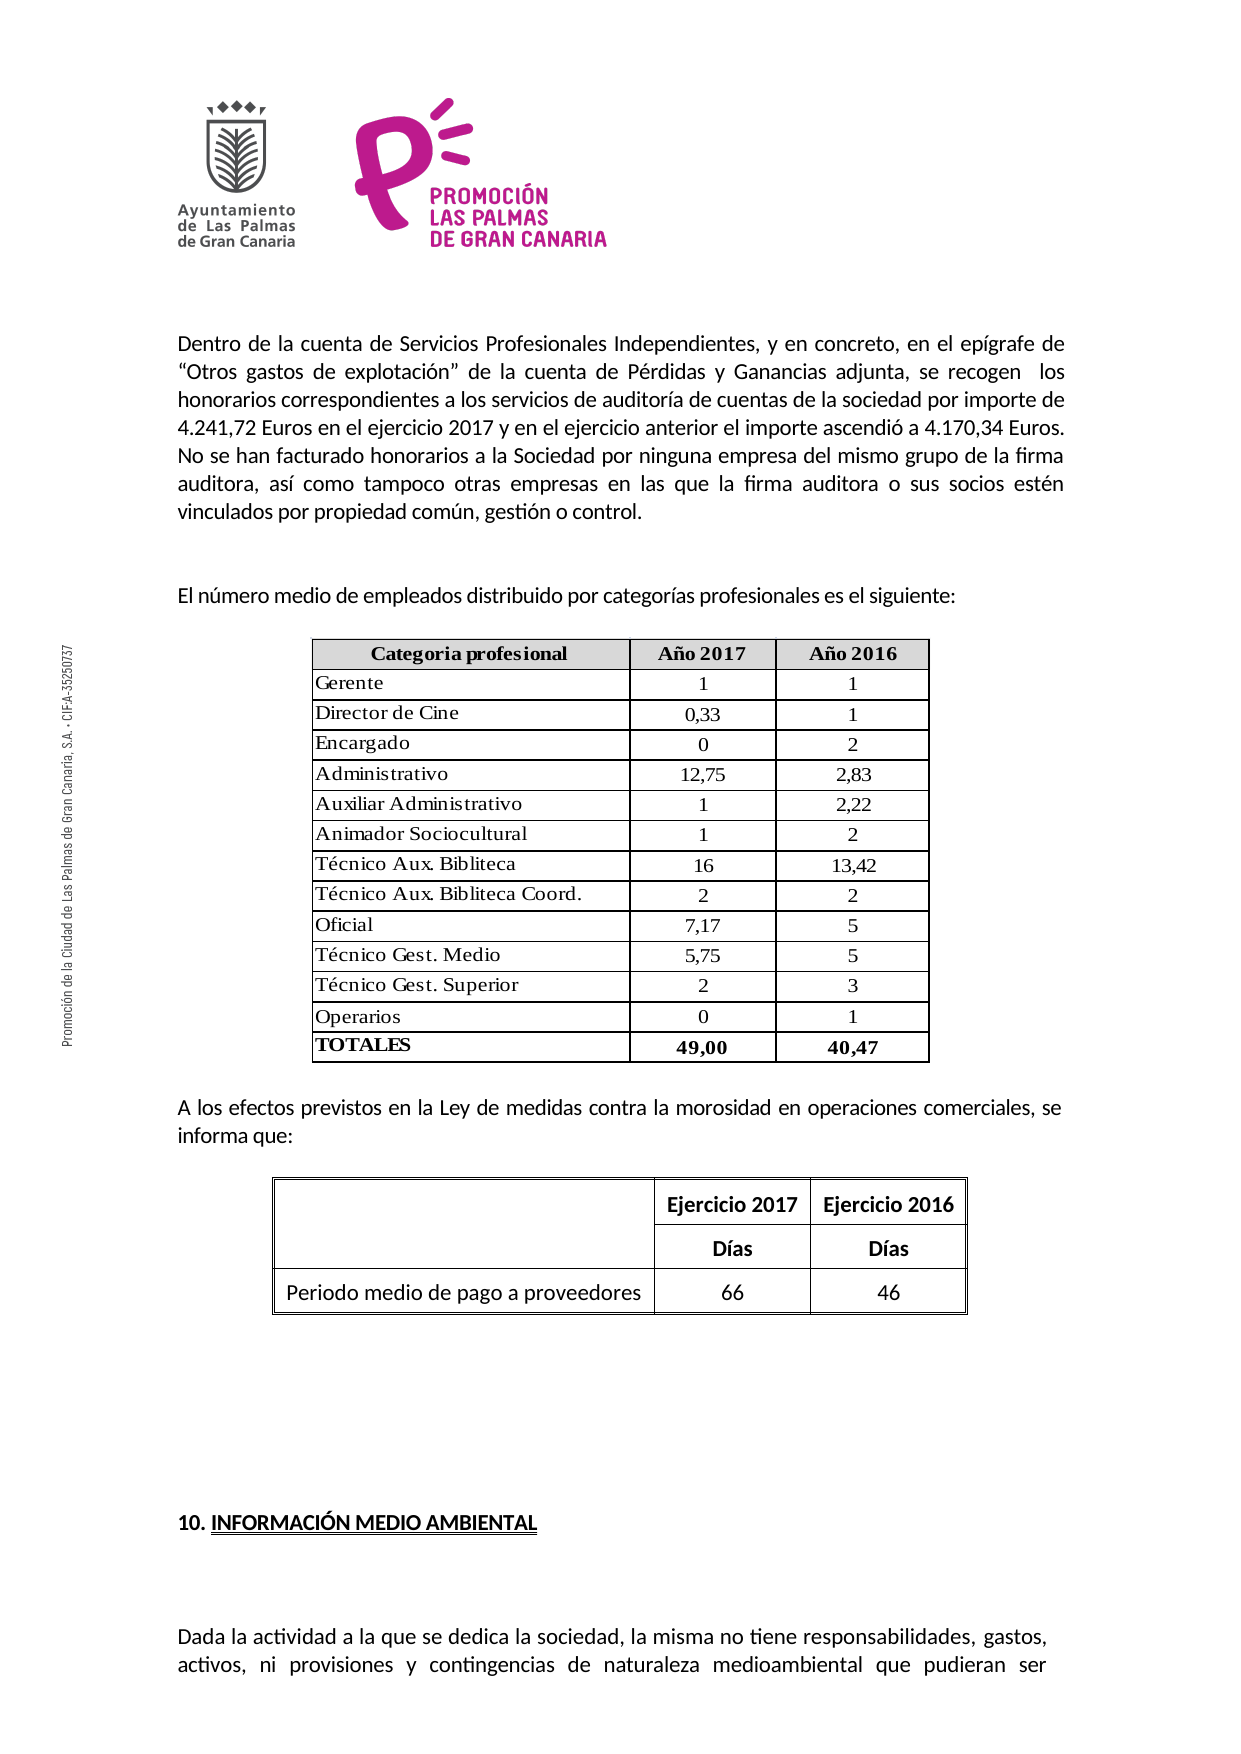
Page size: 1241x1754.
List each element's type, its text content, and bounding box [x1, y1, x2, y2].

table_cell 46 [811, 1269, 965, 1312]
table_cell Días [655, 1225, 810, 1267]
table_cell Días [811, 1225, 965, 1267]
table_header [275, 1180, 654, 1223]
table_header Ejercicio 2016 [811, 1180, 965, 1223]
text A los efectos previstos en la Ley de medidas contra la morosidad en operaciones comerciales, se informa que: [177, 1093, 1063, 1149]
text Dentro de la cuenta de Servicios Profesionales Independientes, y en concreto, en el epígrafe de “Otros gastos de explotación” de la cuenta de Pérdidas y Ganancias adjunta, se recogen los honorarios correspondientes a los servicios de auditoría de cuentas de la sociedad por importe de 4.241,72 Euros en el ejercicio 2017 y en el ejercicio anterior el importe ascendió a 4.170,34 Euros. No se han facturado honorarios a la Sociedad por ninguna empresa del mismo grupo de la firma auditora, así como tampoco otras empresas en las que la firma auditora o sus socios estén vinculados por propiedad común, gestión o control. [177, 329, 1066, 525]
table_header Ejercicio 2017 [655, 1180, 810, 1223]
table_cell Periodo medio de pago a proveedores [275, 1269, 654, 1312]
text Dada la actividad a la que se dedica la sociedad, la misma no tiene responsabilidades, gastos, activos, ni provisiones y contingencias de naturaleza medioambiental que pudieran ser [177, 1622, 1047, 1678]
text 10. INFORMACIÓN MEDIO AMBIENTAL [177, 1508, 1063, 1536]
table_cell [275, 1224, 654, 1267]
table_cell 66 [655, 1269, 810, 1312]
text El número medio de empleados distribuido por categorías profesionales es el siguiente: [177, 581, 1063, 609]
